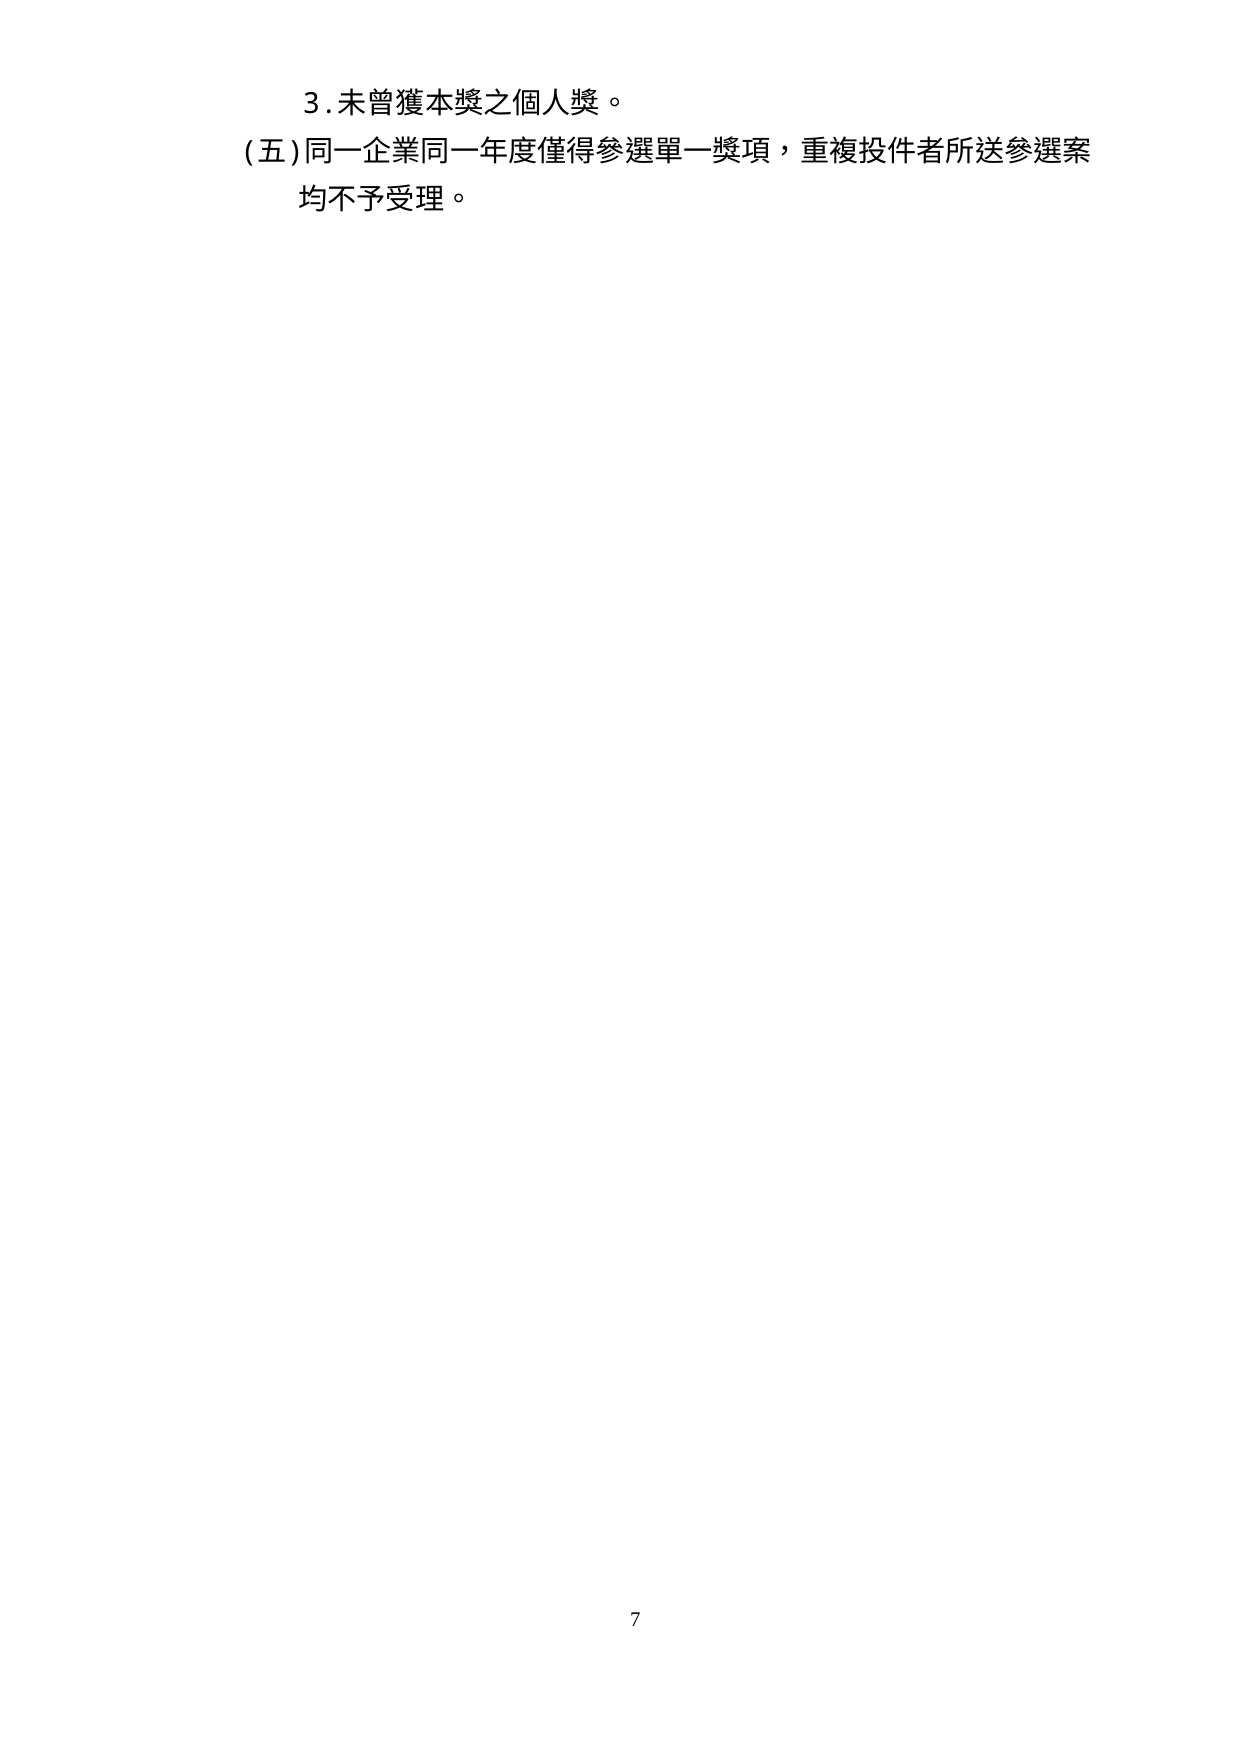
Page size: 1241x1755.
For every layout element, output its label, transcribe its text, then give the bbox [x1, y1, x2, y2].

text (五)同一企業同一年度僅得參選單一獎項，重複投件者所送參選案均不予受理。 [240, 123, 1093, 219]
text 3.未曾獲本獎之個人獎。 [302, 75, 1093, 123]
